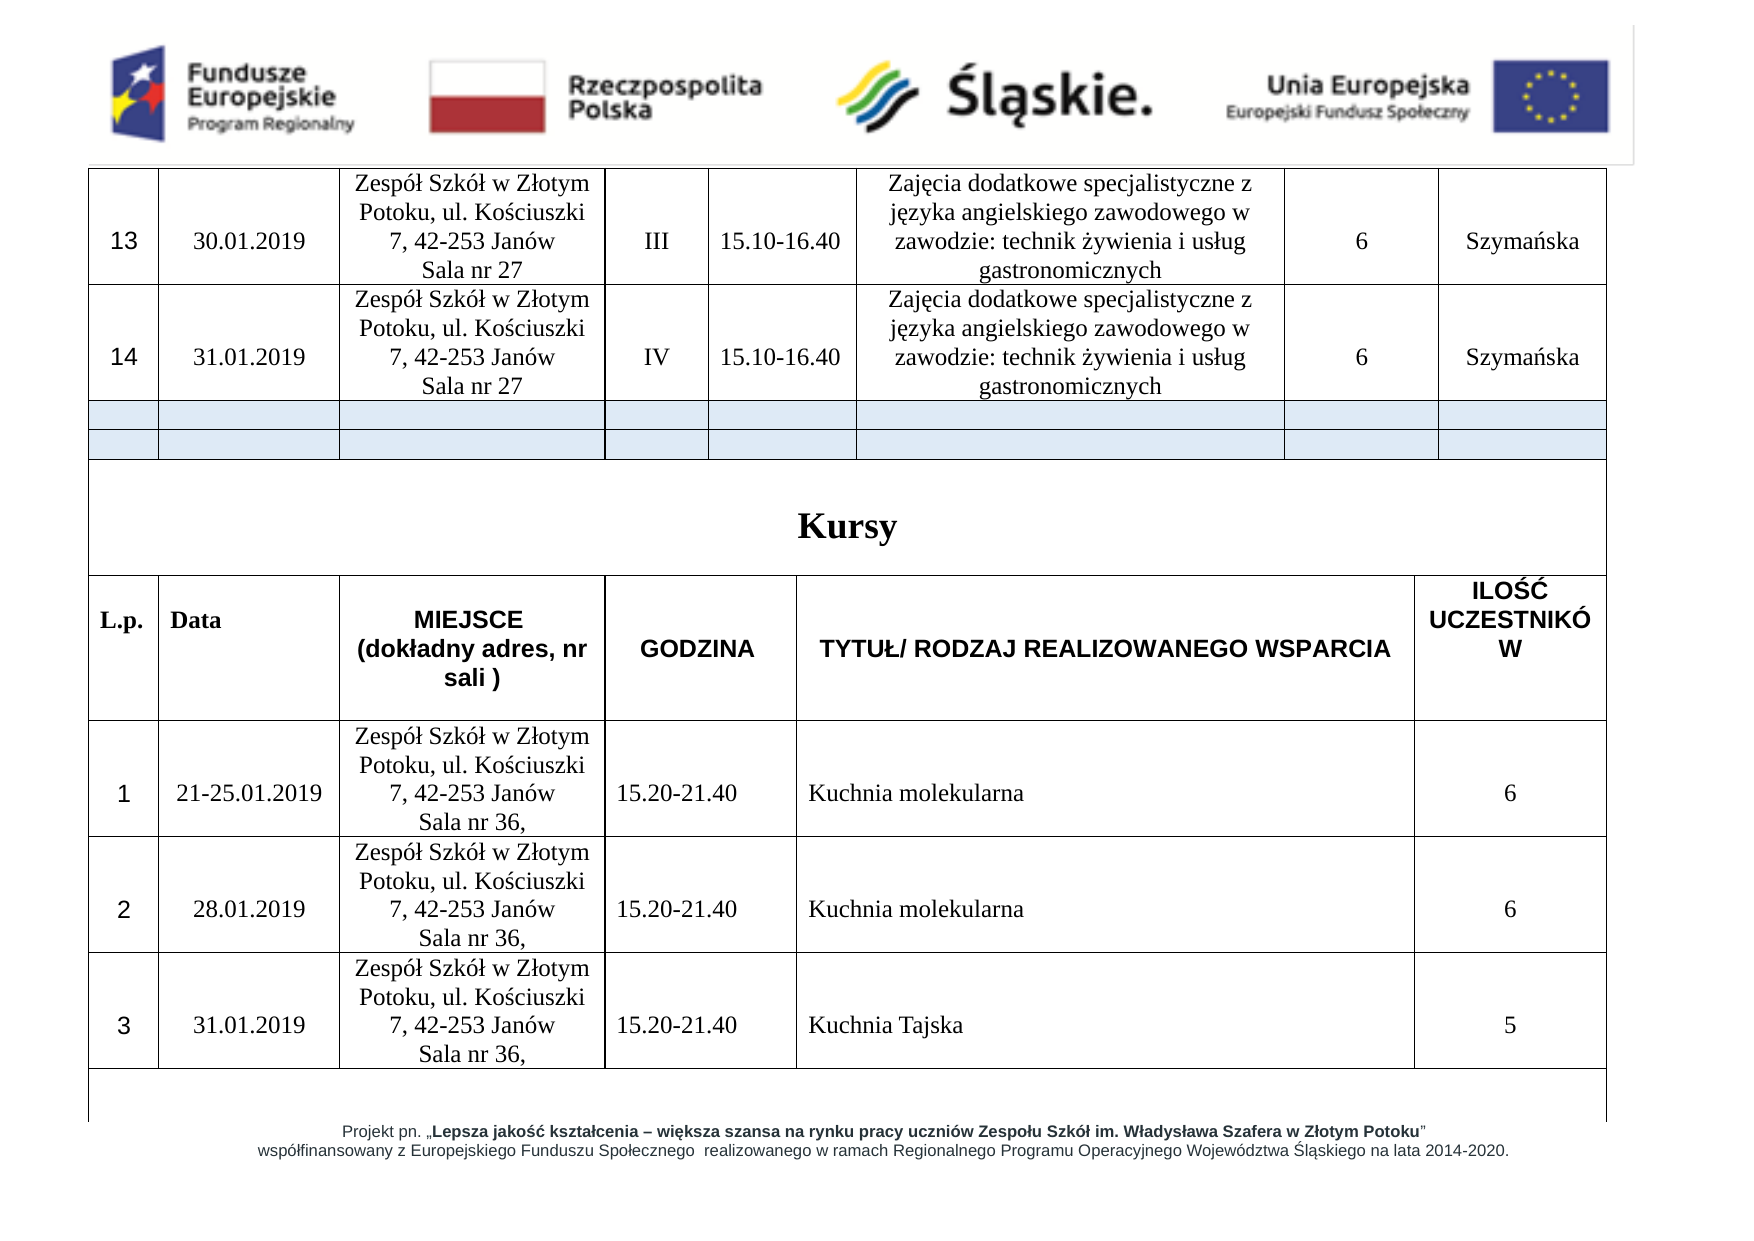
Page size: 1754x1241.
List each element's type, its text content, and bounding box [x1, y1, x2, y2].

table_cell 15.10-16.40 [709, 285, 856, 399]
table_cell Zespół Szkół w Złotym Potoku, ul. Kościuszki 7, 42-253 Janów Sala nr 27 [340, 169, 604, 283]
table_cell 6 [1415, 837, 1606, 952]
table_cell [1439, 401, 1606, 429]
table_cell Szymańska [1439, 169, 1606, 283]
table_cell [159, 401, 339, 429]
table_cell Kuchnia Tajska [797, 953, 1414, 1068]
table_cell Zespół Szkół w Złotym Potoku, ul. Kościuszki 7, 42-253 Janów Sala nr 36, [340, 953, 604, 1068]
table_cell 6 [1285, 285, 1438, 399]
table_cell 15.20-21.40 [606, 953, 796, 1068]
table_cell 5 [1415, 953, 1606, 1068]
table_cell MIEJSCE (dokładny adres, nr sali ) [340, 576, 604, 720]
table_cell 6 [1415, 721, 1606, 836]
table_cell 15.10-16.40 [709, 169, 856, 283]
table_cell 30.01.2019 [159, 169, 339, 283]
table_cell [340, 401, 604, 429]
table_cell 2 [89, 837, 158, 952]
table_cell GODZINA [606, 576, 796, 720]
table_cell Zajęcia dodatkowe specjalistyczne z języka angielskiego zawodowego w zawodzie: technik żywienia i usług gastronomicznych [857, 285, 1284, 399]
table_cell Kursy [89, 460, 1606, 575]
table_cell 13 [89, 169, 158, 283]
table_cell [1285, 430, 1438, 459]
table_cell [606, 401, 708, 429]
table_cell Kuchnia molekularna [797, 721, 1414, 836]
table_cell [89, 401, 158, 429]
table_cell [1439, 430, 1606, 459]
table_cell 28.01.2019 [159, 837, 339, 952]
table_cell [857, 401, 1284, 429]
table_cell 31.01.2019 [159, 953, 339, 1068]
table_cell TYTUŁ/ RODZAJ REALIZOWANEGO WSPARCIA [797, 576, 1414, 720]
table_cell L.p. [89, 576, 158, 720]
table_cell ILOŚĆ UCZESTNIKÓW [1415, 576, 1606, 720]
table_cell Kuchnia molekularna [797, 837, 1414, 952]
table_cell [89, 1069, 1606, 1122]
table_cell Zajęcia dodatkowe specjalistyczne z języka angielskiego zawodowego w zawodzie: technik żywienia i usług gastronomicznych [857, 169, 1284, 283]
table_cell IV [606, 285, 708, 399]
table_cell Zespół Szkół w Złotym Potoku, ul. Kościuszki 7, 42-253 Janów Sala nr 36, [340, 721, 604, 836]
table_cell [606, 430, 708, 459]
table_cell [89, 430, 158, 459]
table_cell 31.01.2019 [159, 285, 339, 399]
table_cell [709, 401, 856, 429]
table_cell 21-25.01.2019 [159, 721, 339, 836]
table_cell [1285, 401, 1438, 429]
table_cell [857, 430, 1284, 459]
table_cell Zespół Szkół w Złotym Potoku, ul. Kościuszki 7, 42-253 Janów Sala nr 36, [340, 837, 604, 952]
table_cell III [606, 169, 708, 283]
table_cell Zespół Szkół w Złotym Potoku, ul. Kościuszki 7, 42-253 Janów Sala nr 27 [340, 285, 604, 399]
table_cell 1 [89, 721, 158, 836]
table_cell 14 [89, 285, 158, 399]
table_cell Szymańska [1439, 285, 1606, 399]
table_cell [709, 430, 856, 459]
table_cell [340, 430, 604, 459]
table_cell Data [159, 576, 339, 720]
table_cell 15.20-21.40 [606, 837, 796, 952]
table_cell [159, 430, 339, 459]
table_cell 15.20-21.40 [606, 721, 796, 836]
table_cell 6 [1285, 169, 1438, 283]
table_cell 3 [89, 953, 158, 1068]
